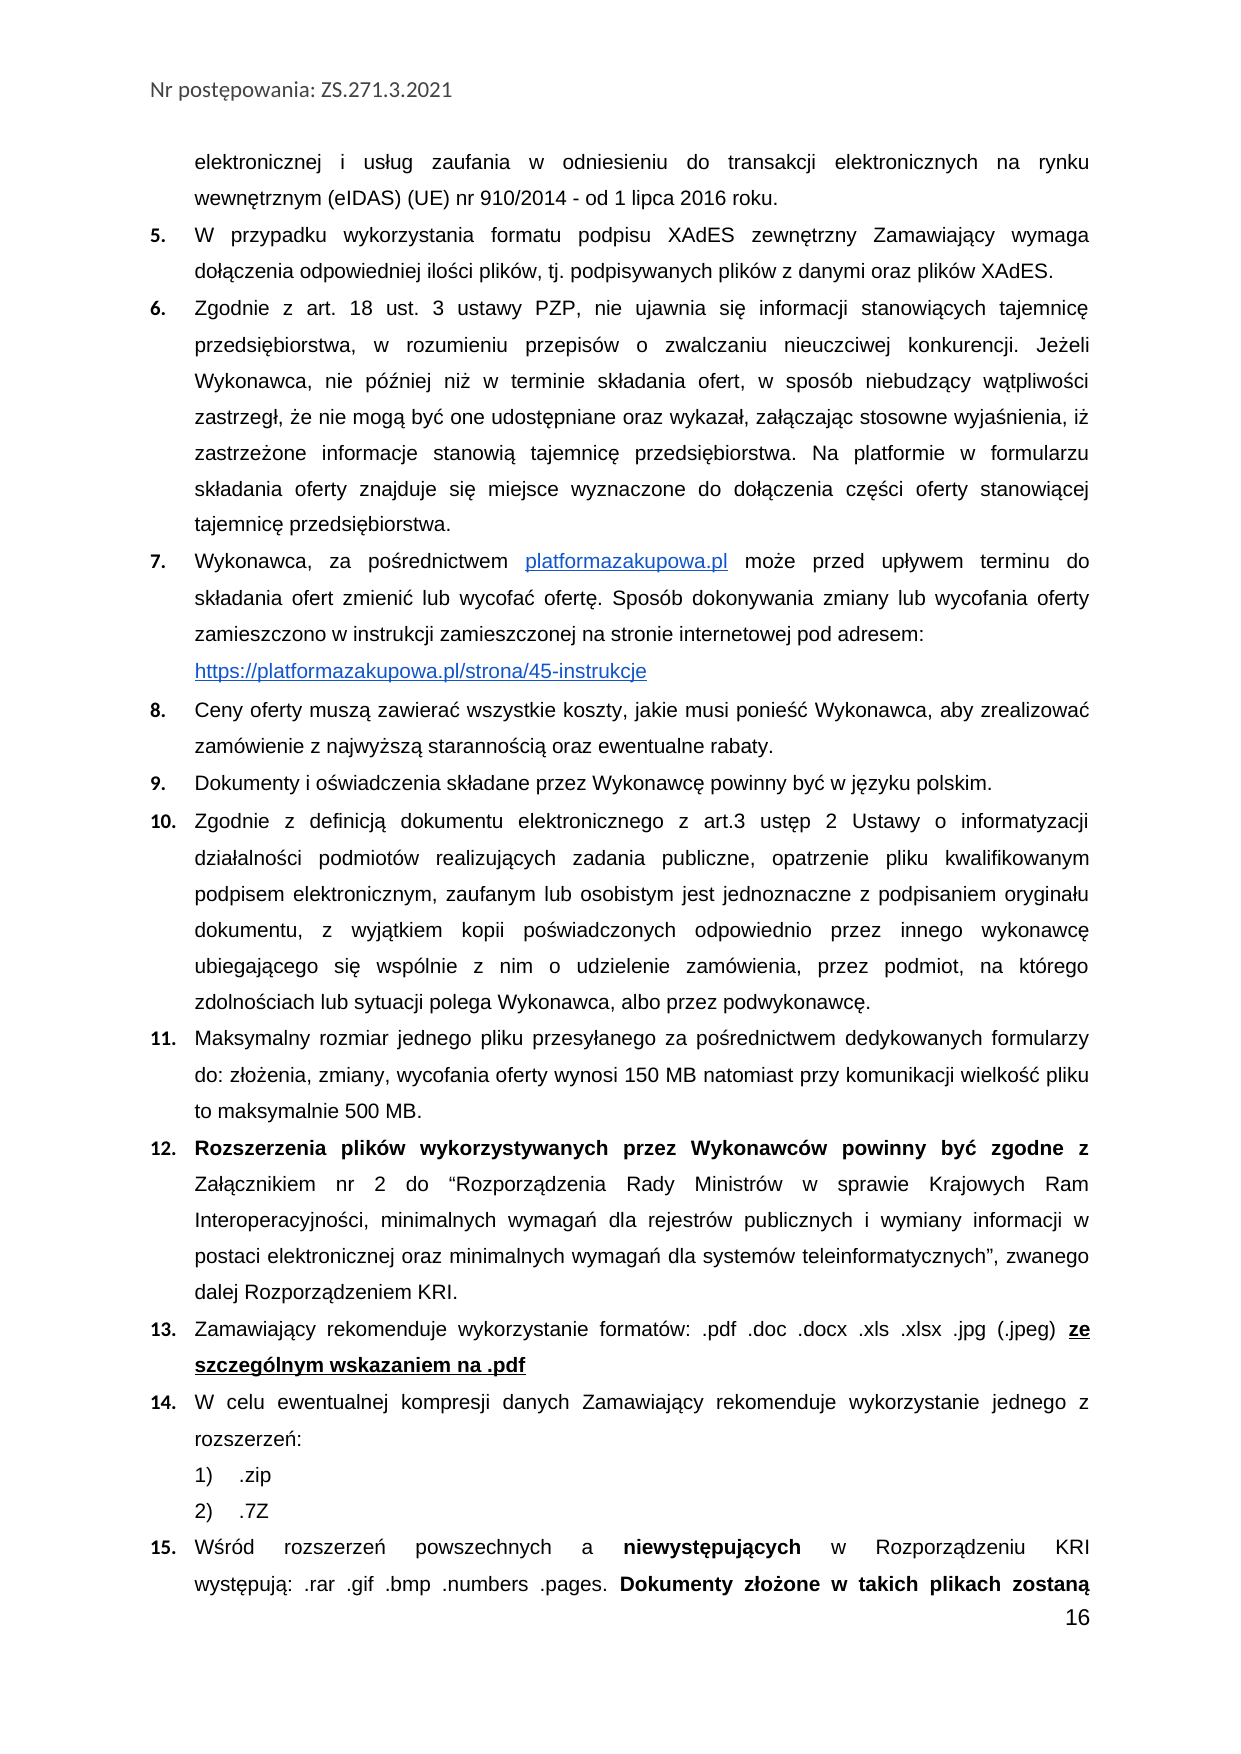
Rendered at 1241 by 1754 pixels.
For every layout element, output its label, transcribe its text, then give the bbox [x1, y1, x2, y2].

list Wśród rozszerzeń powszechnych a niewystępujących w Rozporządzeniu KRI występują: .rar .gif .bmp .numbers .pages. Dokumenty złożone w takich plikach zostaną [150, 1534, 1090, 1596]
list Ceny oferty muszą zawierać wszystkie koszty, jakie musi ponieść Wykonawca, aby zrealizować zamówienie z najwyższą starannością oraz ewentualne rabaty. [150, 697, 1090, 758]
list Dokumenty i oświadczenia składane przez Wykonawcę powinny być w języku polskim. [150, 770, 1090, 796]
list elektronicznej i usług zaufania w odniesieniu do transakcji elektronicznych na rynku wewnętrznym (eIDAS) (UE) nr 910/2014 - od 1 lipca 2016 roku. [150, 150, 1090, 210]
list Rozszerzenia plików wykorzystywanych przez Wykonawców powinny być zgodne z Załącznikiem nr 2 do “Rozporządzenia Rady Ministrów w sprawie Krajowych Ram Interoperacyjności, minimalnych wymagań dla rejestrów publicznych i wymiany informacji w postaci elektronicznej oraz minimalnych wymagań dla systemów teleinformatycznych”, zwanego dalej Rozporządzeniem KRI. [150, 1135, 1090, 1304]
list Wykonawca, za pośrednictwem platformazakupowa.pl może przed upływem terminu do składania ofert zmienić lub wycofać ofertę. Sposób dokonywania zmiany lub wycofania oferty zamieszczono w instrukcji zamieszczonej na stronie internetowej pod adresem: [150, 548, 1090, 646]
list W celu ewentualnej kompresji danych Zamawiający rekomenduje wykorzystanie jednego z rozszerzeń: [150, 1389, 1090, 1451]
list Maksymalny rozmiar jednego pliku przesyłanego za pośrednictwem dedykowanych formularzy do: złożenia, zmiany, wycofania oferty wynosi 150 MB natomiast przy komunikacji wielkość pliku to maksymalnie 500 MB. [150, 1026, 1090, 1123]
text https://platformazakupowa.pl/strona/45-instrukcje [150, 657, 1090, 684]
list Zgodnie z definicją dokumentu elektronicznego z art.3 ustęp 2 Ustawy o informatyzacji działalności podmiotów realizujących zadania publiczne, opatrzenie pliku kwalifikowanym podpisem elektronicznym, zaufanym lub osobistym jest jednoznaczne z podpisaniem oryginału dokumentu, z wyjątkiem kopii poświadczonych odpowiednio przez innego wykonawcę ubiegającego się wspólnie z nim o udzielenie zamówienia, przez podmiot, na którego zdolnościach lub sytuacji polega Wykonawca, albo przez podwykonawcę. [150, 808, 1090, 1013]
list Zgodnie z art. 18 ust. 3 ustawy PZP, nie ujawnia się informacji stanowiących tajemnicę przedsiębiorstwa, w rozumieniu przepisów o zwalczaniu nieuczciwej konkurencji. Jeżeli Wykonawca, nie później niż w terminie składania ofert, w sposób niebudzący wątpliwości zastrzegł, że nie mogą być one udostępniane oraz wykazał, załączając stosowne wyjaśnienia, iż zastrzeżone informacje stanowią tajemnicę przedsiębiorstwa. Na platformie w formularzu składania oferty znajduje się miejsce wyznaczone do dołączenia części oferty stanowiącej tajemnicę przedsiębiorstwa. [150, 295, 1090, 536]
list W przypadku wykorzystania formatu podpisu XAdES zewnętrzny Zamawiający wymaga dołączenia odpowiedniej ilości plików, tj. podpisywanych plików z danymi oraz plików XAdES. [150, 222, 1090, 283]
list .7Z [194, 1498, 1090, 1522]
list .zip [194, 1463, 1090, 1487]
list Zamawiający rekomenduje wykorzystanie formatów: .pdf .doc .docx .xls .xlsx .jpg (.jpeg) ze szczególnym wskazaniem na .pdf [150, 1316, 1090, 1377]
